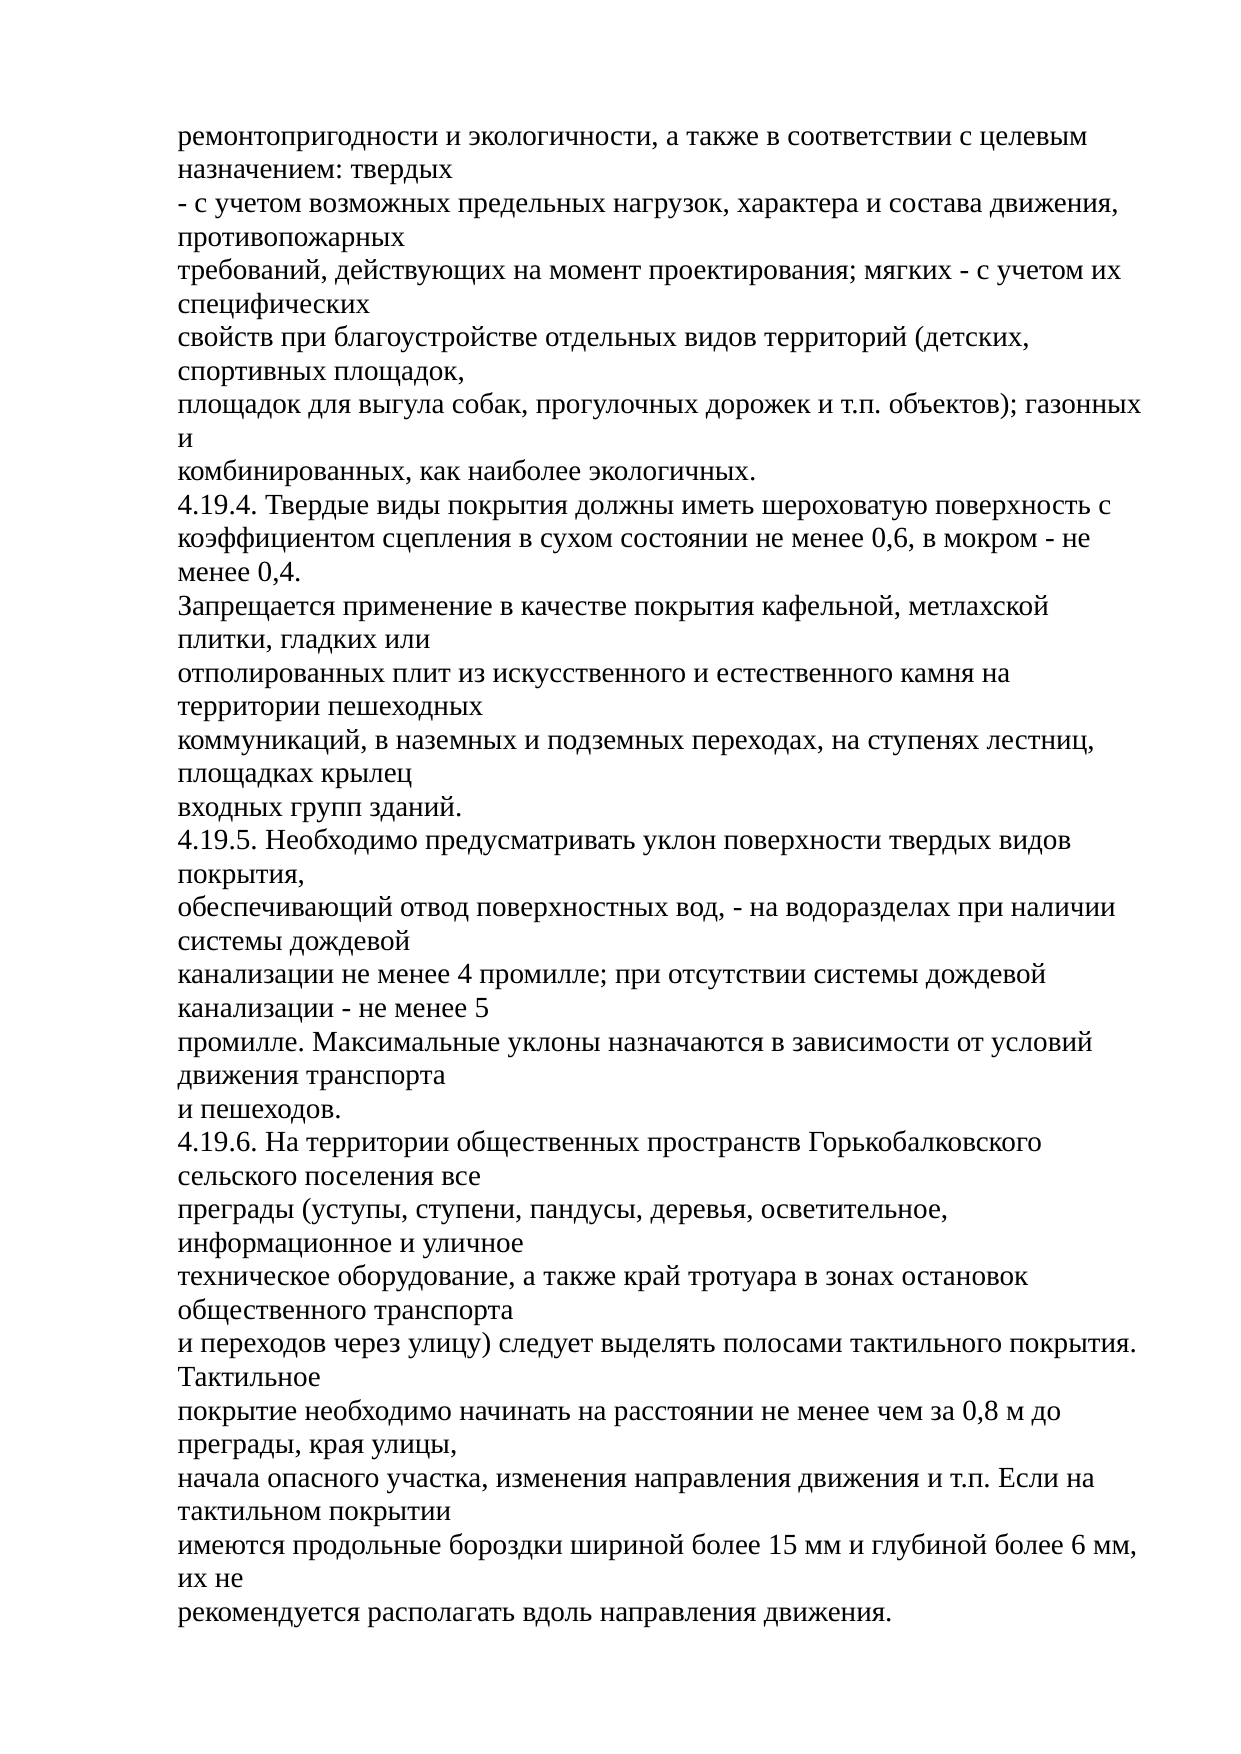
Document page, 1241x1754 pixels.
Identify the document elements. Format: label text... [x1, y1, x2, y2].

text требований, действующих на момент проектирования; мягких - с учетом их специфических [177, 252, 1152, 319]
text Запрещается применение в качестве покрытия кафельной, метлахской плитки, гладких или [177, 588, 1152, 655]
text коммуникаций, в наземных и подземных переходах, на ступенях лестниц, площадках крылец [177, 722, 1152, 789]
text и пешеходов. [177, 1091, 1152, 1124]
text имеются продольные бороздки шириной более 15 мм и глубиной более 6 мм, их не [177, 1527, 1152, 1594]
text и переходов через улицу) следует выделять полосами тактильного покрытия. Тактильное [177, 1326, 1152, 1393]
text техническое оборудование, а также край тротуара в зонах остановок общественного транспорта [177, 1258, 1152, 1326]
text входных групп зданий. [177, 789, 1152, 822]
text канализации не менее 4 промилле; при отсутствии системы дождевой канализации - не менее 5 [177, 957, 1152, 1024]
text площадок для выгула собак, прогулочных дорожек и т.п. объектов); газонных и [177, 386, 1152, 453]
text свойств при благоустройстве отдельных видов территорий (детских, спортивных площадок, [177, 319, 1152, 386]
text рекомендуется располагать вдоль направления движения. [177, 1594, 1152, 1627]
text покрытие необходимо начинать на расстоянии не менее чем за 0,8 м до преграды, края улицы, [177, 1393, 1152, 1460]
text преграды (уступы, ступени, пандусы, деревья, осветительное, информационное и уличное [177, 1191, 1152, 1258]
text начала опасного участка, изменения направления движения и т.п. Если на тактильном покрытии [177, 1460, 1152, 1527]
text 4.19.6. На территории общественных пространств Горькобалковского сельского поселения все [177, 1124, 1152, 1191]
text ремонтопригодности и экологичности, а также в соответствии с целевым назначением: твердых [177, 118, 1152, 185]
text отполированных плит из искусственного и естественного камня на территории пешеходных [177, 655, 1152, 722]
text 4.19.5. Необходимо предусматривать уклон поверхности твердых видов покрытия, [177, 822, 1152, 889]
text комбинированных, как наиболее экологичных. [177, 453, 1152, 487]
text 4.19.4. Твердые виды покрытия должны иметь шероховатую поверхность с [177, 487, 1152, 521]
text коэффициентом сцепления в сухом состоянии не менее 0,6, в мокром - не менее 0,4. [177, 521, 1152, 588]
text обеспечивающий отвод поверхностных вод, - на водоразделах при наличии системы дождевой [177, 889, 1152, 957]
text - с учетом возможных предельных нагрузок, характера и состава движения, противопожарных [177, 185, 1152, 252]
text промилле. Максимальные уклоны назначаются в зависимости от условий движения транспорта [177, 1024, 1152, 1091]
